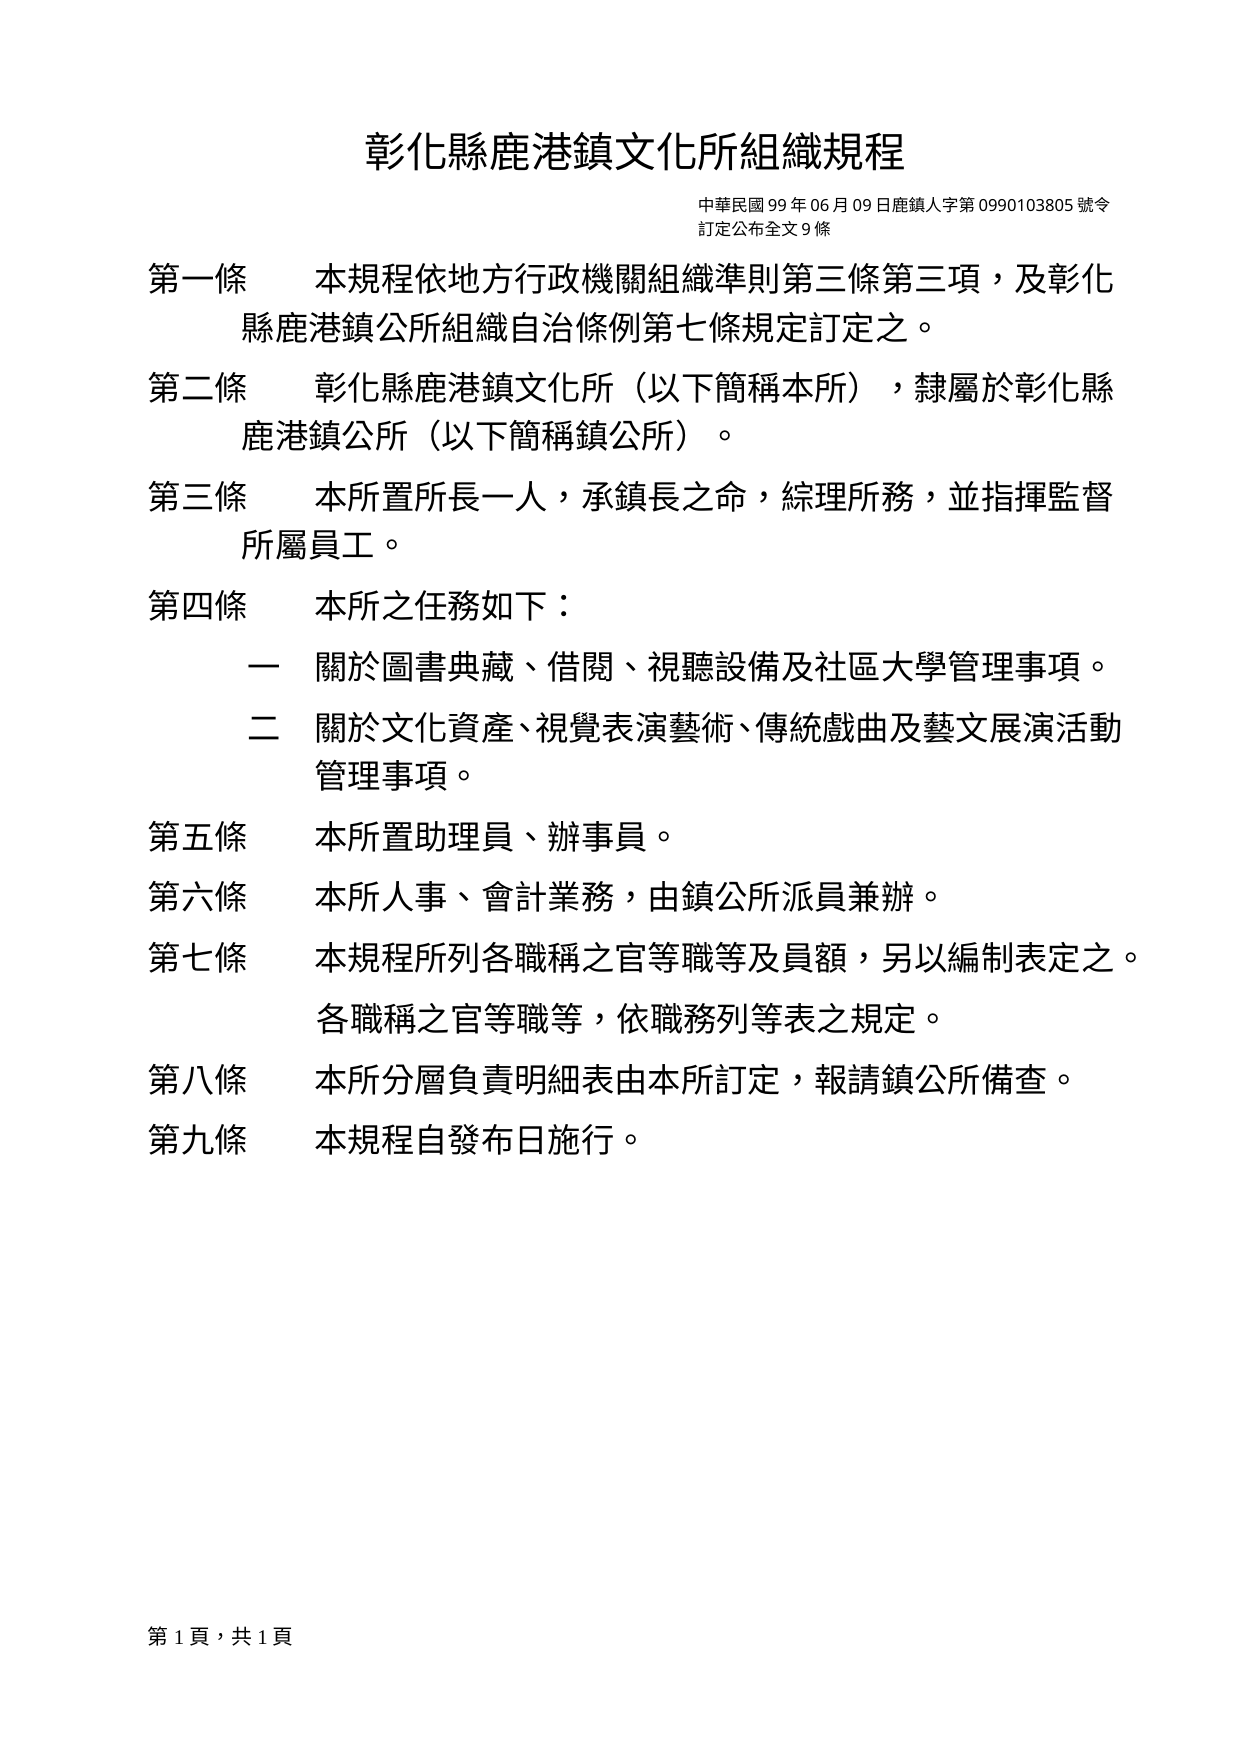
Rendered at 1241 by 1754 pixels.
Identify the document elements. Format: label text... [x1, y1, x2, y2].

text 第六條 本所人事、會計業務，由鎮公所派員兼辦。 [148, 871, 1122, 919]
text 第八條 本所分層負責明細表由本所訂定，報請鎮公所備查。 [148, 1053, 1122, 1102]
text 第一條 本規程依地方行政機關組織準則第三條第三項，及彰化縣鹿港鎮公所組織自治條例第七條規定訂定之。 [148, 253, 1122, 349]
text 第九條 本規程自發布日施行。 [148, 1114, 1122, 1162]
text 二 關於文化資產、視覺表演藝術、傳統戲曲及藝文展演活動管理事項。 [248, 701, 1122, 798]
text 中華民國99年06月09日鹿鎮人字第0990103805號令訂定公布全文9條 [698, 192, 1122, 241]
text 一 關於圖書典藏、借閱、視聽設備及社區大學管理事項。 [248, 641, 1122, 689]
text 各職稱之官等職等，依職務列等表之規定。 [316, 993, 1122, 1041]
text 第二條 彰化縣鹿港鎮文化所（以下簡稱本所），隸屬於彰化縣鹿港鎮公所（以下簡稱鎮公所）。 [148, 362, 1122, 458]
text 第四條 本所之任務如下： [148, 580, 1122, 628]
text 彰化縣鹿港鎮文化所組織規程 [148, 119, 1122, 179]
text 第五條 本所置助理員、辦事員。 [148, 810, 1122, 859]
text 第七條 本規程所列各職稱之官等職等及員額，另以編制表定之。 [148, 932, 1122, 980]
text 第三條 本所置所長一人，承鎮長之命，綜理所務，並指揮監督所屬員工。 [148, 471, 1122, 567]
